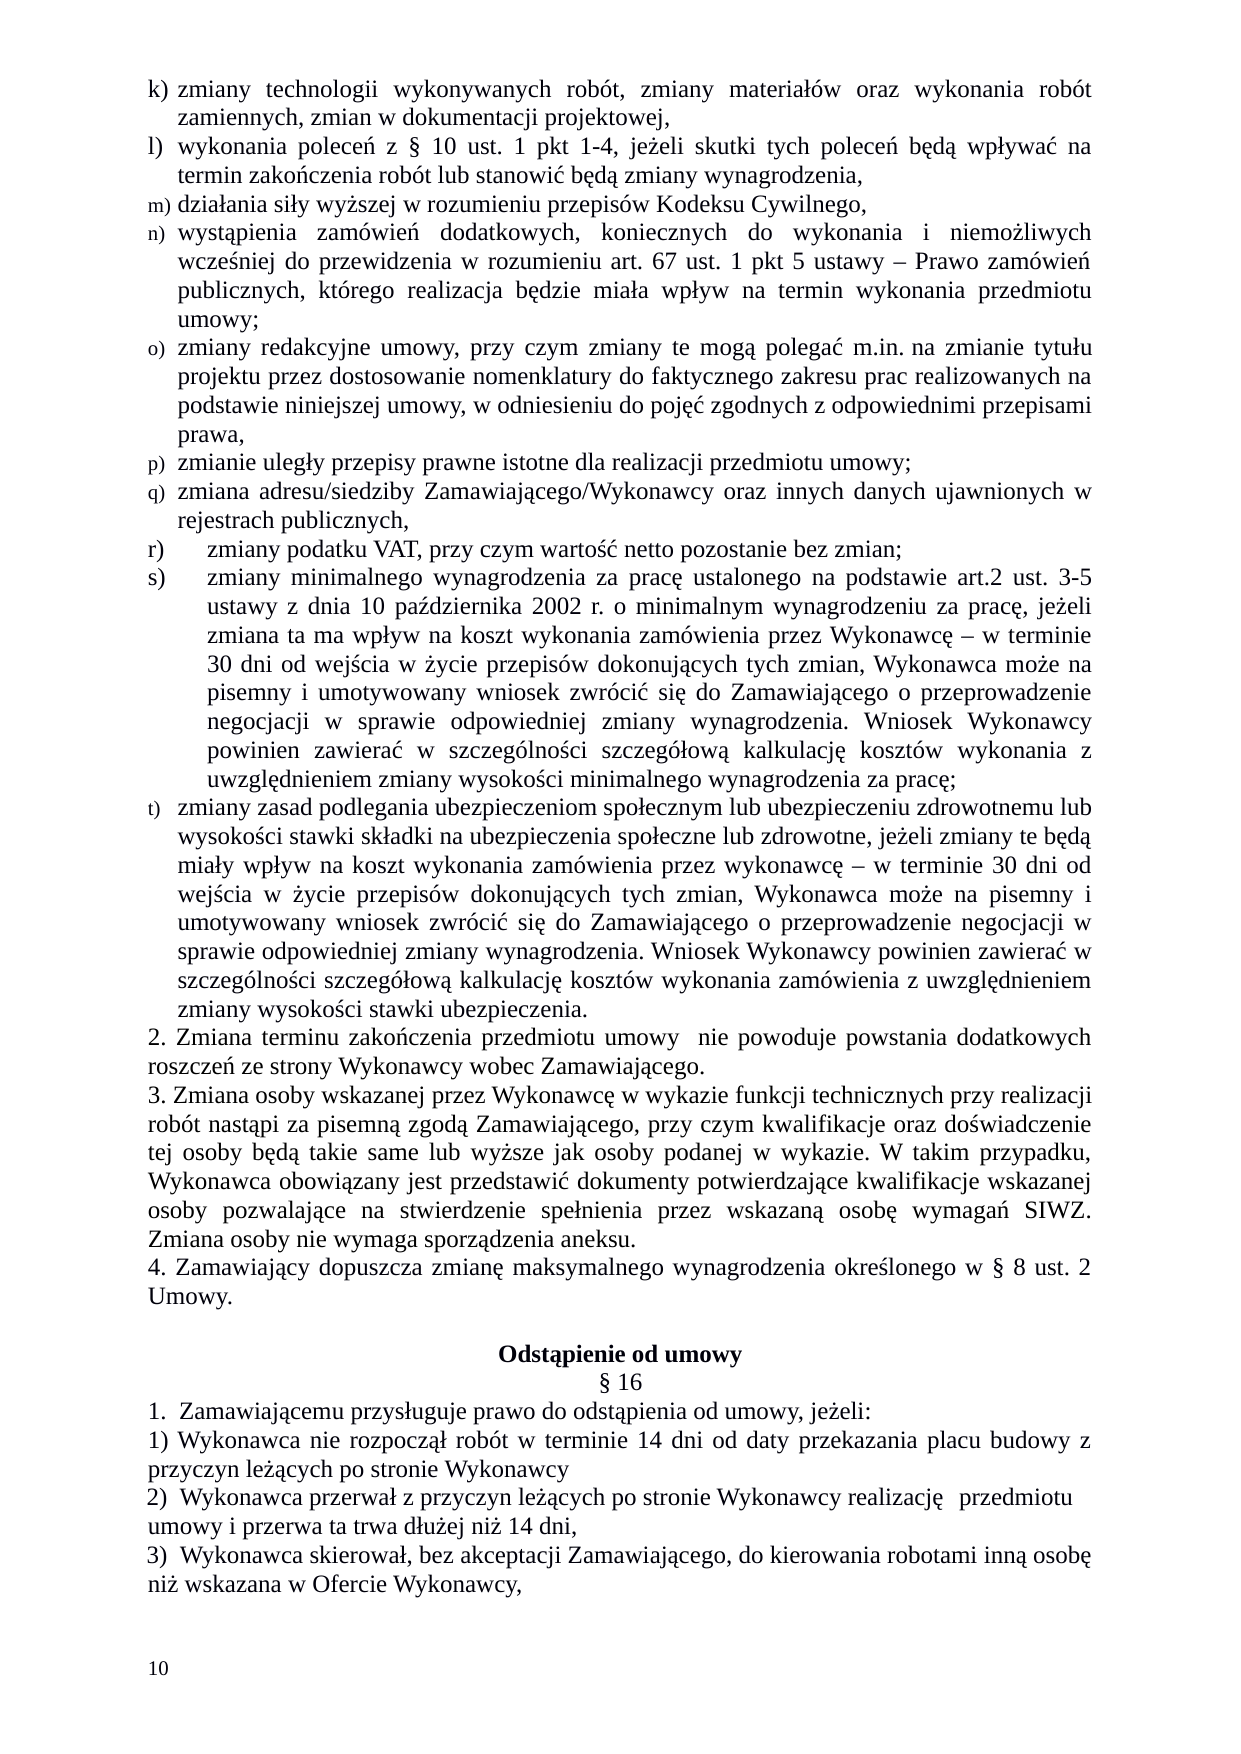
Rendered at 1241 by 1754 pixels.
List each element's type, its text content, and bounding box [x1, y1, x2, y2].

list zmiany redakcyjne umowy, przy czym zmiany te mogą polegać m.in. na zmianie tytułu projektu przez dostosowanie nomenklatury do faktycznego zakresu prac realizowanych na podstawie niniejszej umowy, w odniesieniu do pojęć zgodnych z odpowiednimi przepisami prawa, [148, 332, 1092, 447]
list działania siły wyższej w rozumieniu przepisów Kodeksu Cywilnego, [148, 189, 1092, 217]
text 2. Zmiana terminu zakończenia przedmiotu umowy nie powoduje powstania dodatkowych roszczeń ze strony Wykonawcy wobec Zamawiającego. [148, 1022, 1092, 1080]
text 4. Zamawiający dopuszcza zmianę maksymalnego wynagrodzenia określonego w § 8 ust. 2 Umowy. [148, 1252, 1092, 1310]
list zmianie uległy przepisy prawne istotne dla realizacji przedmiotu umowy; [148, 447, 1092, 476]
list zmiana adresu/siedziby Zamawiającego/Wykonawcy oraz innych danych ujawnionych w rejestrach publicznych, [148, 476, 1092, 534]
list Zamawiającemu przysługuje prawo do odstąpienia od umowy, jeżeli: [148, 1396, 1092, 1425]
list wykonania poleceń z § 10 ust. 1 pkt 1-4, jeżeli skutki tych poleceń będą wpływać na termin zakończenia robót lub stanowić będą zmiany wynagrodzenia, [148, 131, 1092, 189]
text 3. Zmiana osoby wskazanej przez Wykonawcę w wykazie funkcji technicznych przy realizacji robót nastąpi za pisemną zgodą Zamawiającego, przy czym kwalifikacje oraz doświadczenie tej osoby będą takie same lub wyższe jak osoby podanej w wykazie. W takim przypadku, Wykonawca obowiązany jest przedstawić dokumenty potwierdzające kwalifikacje wskazanej osoby pozwalające na stwierdzenie spełnienia przez wskazaną osobę wymagań SIWZ. Zmiana osoby nie wymaga sporządzenia aneksu. [148, 1080, 1092, 1252]
text 3) Wykonawca skierował, bez akceptacji Zamawiającego, do kierowania robotami inną osobę niż wskazana w Ofercie Wykonawcy, [146, 1540, 1092, 1597]
list zmiany zasad podlegania ubezpieczeniom społecznym lub ubezpieczeniu zdrowotnemu lub wysokości stawki składki na ubezpieczenia społeczne lub zdrowotne, jeżeli zmiany te będą miały wpływ na koszt wykonania zamówienia przez wykonawcę – w terminie 30 dni od wejścia w życie przepisów dokonujących tych zmian, Wykonawca może na pisemny i umotywowany wniosek zwrócić się do Zamawiającego o przeprowadzenie negocjacji w sprawie odpowiedniej zmiany wynagrodzenia. Wniosek Wykonawcy powinien zawierać w szczególności szczegółową kalkulację kosztów wykonania zamówienia z uwzględnieniem zmiany wysokości stawki ubezpieczenia. [148, 792, 1092, 1022]
list zmiany technologii wykonywanych robót, zmiany materiałów oraz wykonania robót zamiennych, zmian w dokumentacji projektowej, [148, 74, 1092, 131]
list zmiany minimalnego wynagrodzenia za pracę ustalonego na podstawie art.2 ust. 3-5 ustawy z dnia 10 października 2002 r. o minimalnym wynagrodzeniu za pracę, jeżeli zmiana ta ma wpływ na koszt wykonania zamówienia przez Wykonawcę – w terminie 30 dni od wejścia w życie przepisów dokonujących tych zmian, Wykonawca może na pisemny i umotywowany wniosek zwrócić się do Zamawiającego o przeprowadzenie negocjacji w sprawie odpowiedniej zmiany wynagrodzenia. Wniosek Wykonawcy powinien zawierać w szczególności szczegółową kalkulację kosztów wykonania z uwzględnieniem zmiany wysokości minimalnego wynagrodzenia za pracę; [148, 562, 1092, 792]
text Odstąpienie od umowy [148, 1339, 1092, 1367]
text 1) Wykonawca nie rozpoczął robót w terminie 14 dni od daty przekazania placu budowy z przyczyn leżących po stronie Wykonawcy [148, 1425, 1092, 1482]
list zmiany podatku VAT, przy czym wartość netto pozostanie bez zmian; [148, 534, 1092, 562]
text 2) Wykonawca przerwał z przyczyn leżących po stronie Wykonawcy realizację przedmiotu umowy i przerwa ta trwa dłużej niż 14 dni, [146, 1482, 1092, 1540]
list wystąpienia zamówień dodatkowych, koniecznych do wykonania i niemożliwych wcześniej do przewidzenia w rozumieniu art. 67 ust. 1 pkt 5 ustawy – Prawo zamówień publicznych, którego realizacja będzie miała wpływ na termin wykonania przedmiotu umowy; [148, 217, 1092, 332]
text § 16 [148, 1367, 1092, 1396]
